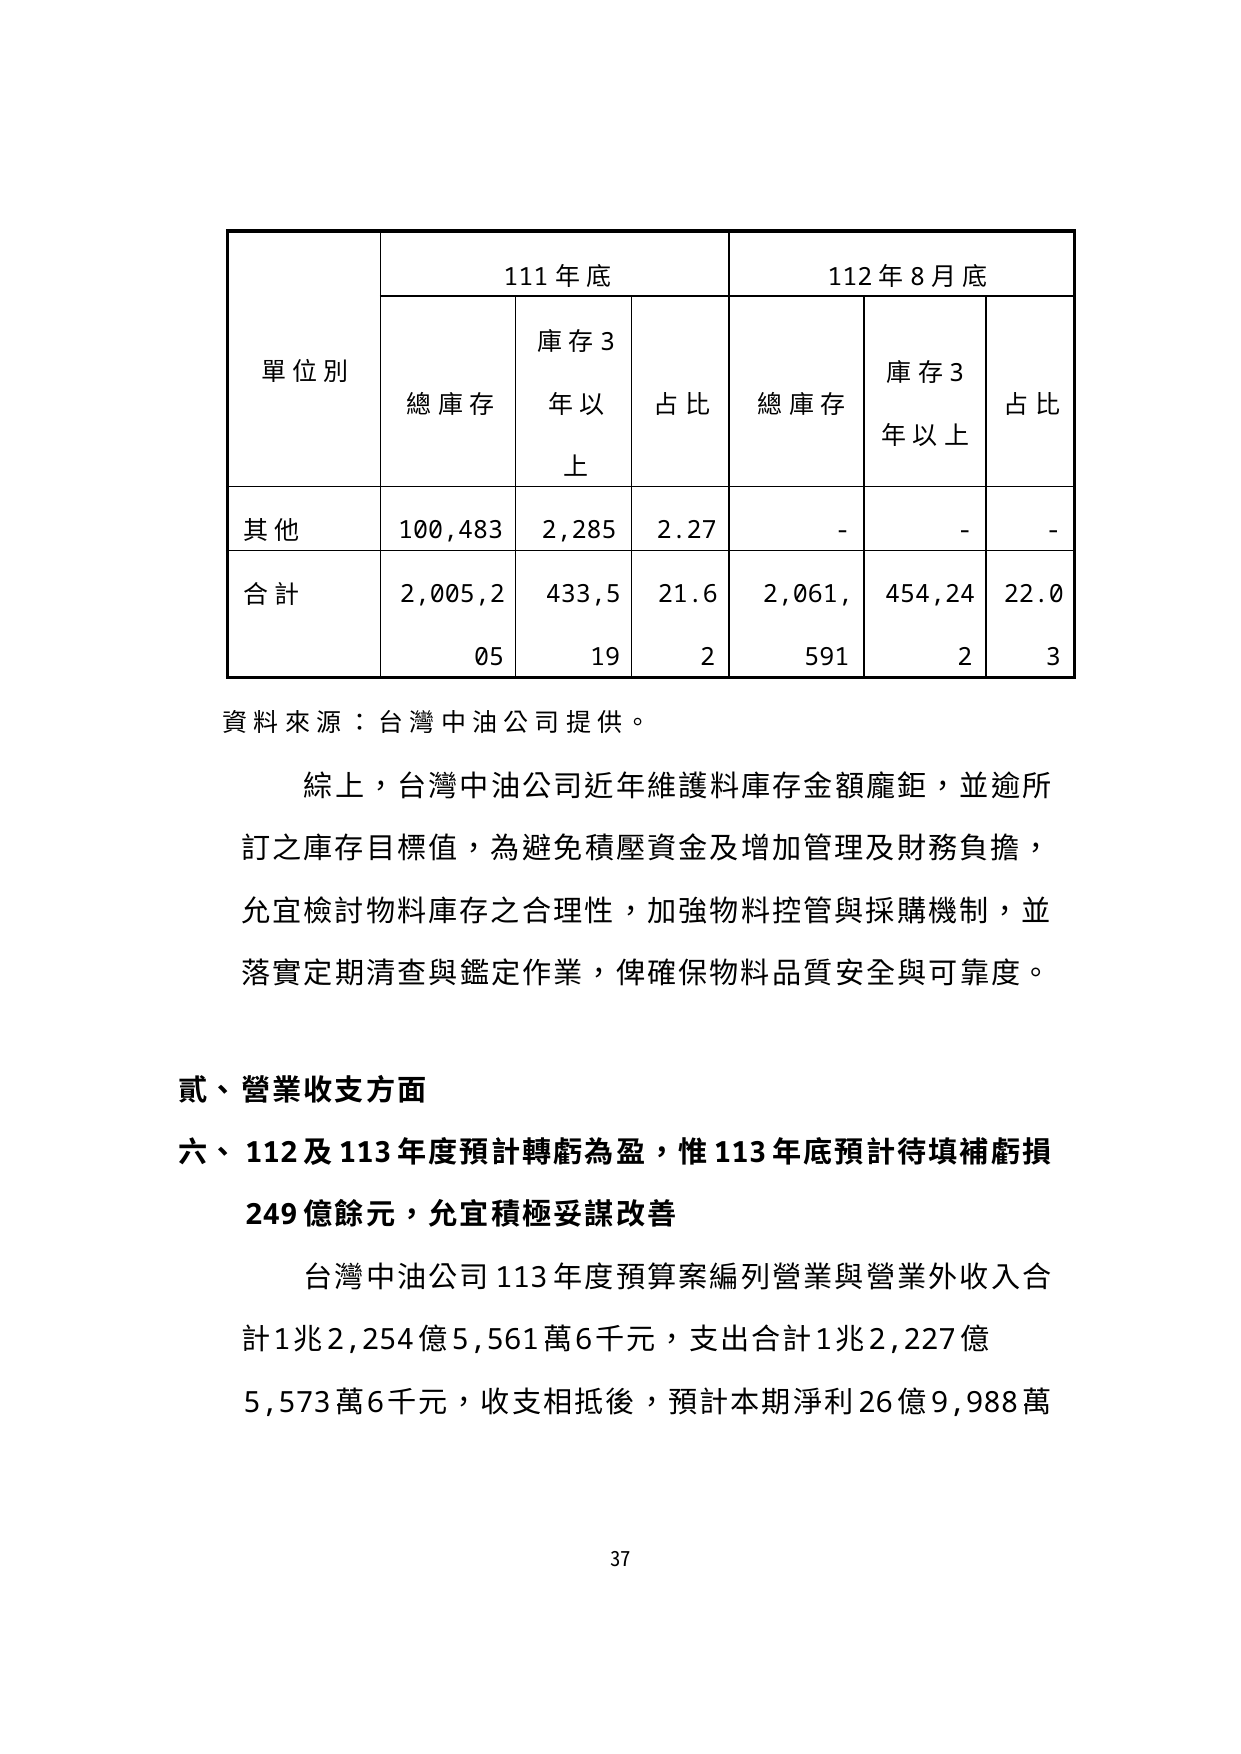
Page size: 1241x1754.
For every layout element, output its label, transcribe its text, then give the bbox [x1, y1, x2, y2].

table_cell 其他 [229, 487, 380, 549]
text 綜上，台灣中油公司近年維護料庫存金額龐鉅，並逾所訂之庫存目標值，為避免積壓資金及增加管理及財務負擔，允宜檢討物料庫存之合理性，加強物料控管與採購機制，並落實定期清查與鑑定作業，俾確保物料品質安全與可靠度。 [236, 742, 1063, 992]
table_cell 合計 [229, 551, 380, 676]
table_cell 總庫存 [381, 297, 515, 486]
table_cell - [865, 487, 985, 549]
table_header 單位別 [229, 233, 380, 486]
table_cell 100,483 [381, 487, 515, 549]
table_cell 2,005,205 [381, 551, 515, 676]
table_cell 2,285 [516, 487, 631, 549]
table_cell 454,242 [865, 551, 985, 676]
table_cell 庫存3年以上 [865, 297, 985, 486]
table_header 112年8月底 [730, 233, 1073, 295]
table_header 111年底 [381, 233, 728, 295]
table_cell 2,061,591 [730, 551, 863, 676]
table_cell 433,519 [516, 551, 631, 676]
table_cell 占比 [987, 297, 1073, 486]
table_cell 2.27 [632, 487, 728, 549]
text 貳、營業收支方面 [177, 1046, 1063, 1108]
table_cell 21.62 [632, 551, 728, 676]
table_cell 22.03 [987, 551, 1073, 676]
table_cell 庫存3年以上 [516, 297, 631, 486]
table_cell 總庫存 [730, 297, 863, 486]
text 六、112及113年度預計轉虧為盈，惟113年底預計待填補虧損249億餘元，允宜積極妥謀改善 [177, 1108, 1063, 1233]
text 台灣中油公司113年度預算案編列營業與營業外收入合計1兆2,254億5,561萬6千元，支出合計1兆2,227億5,573萬6千元，收支相抵後，預計本期淨利26億9,988萬 [236, 1233, 1063, 1421]
table_cell - [987, 487, 1073, 549]
text 資料來源：台灣中油公司提供。 [212, 679, 1063, 742]
table_cell 占比 [632, 297, 728, 486]
table_cell - [730, 487, 863, 549]
